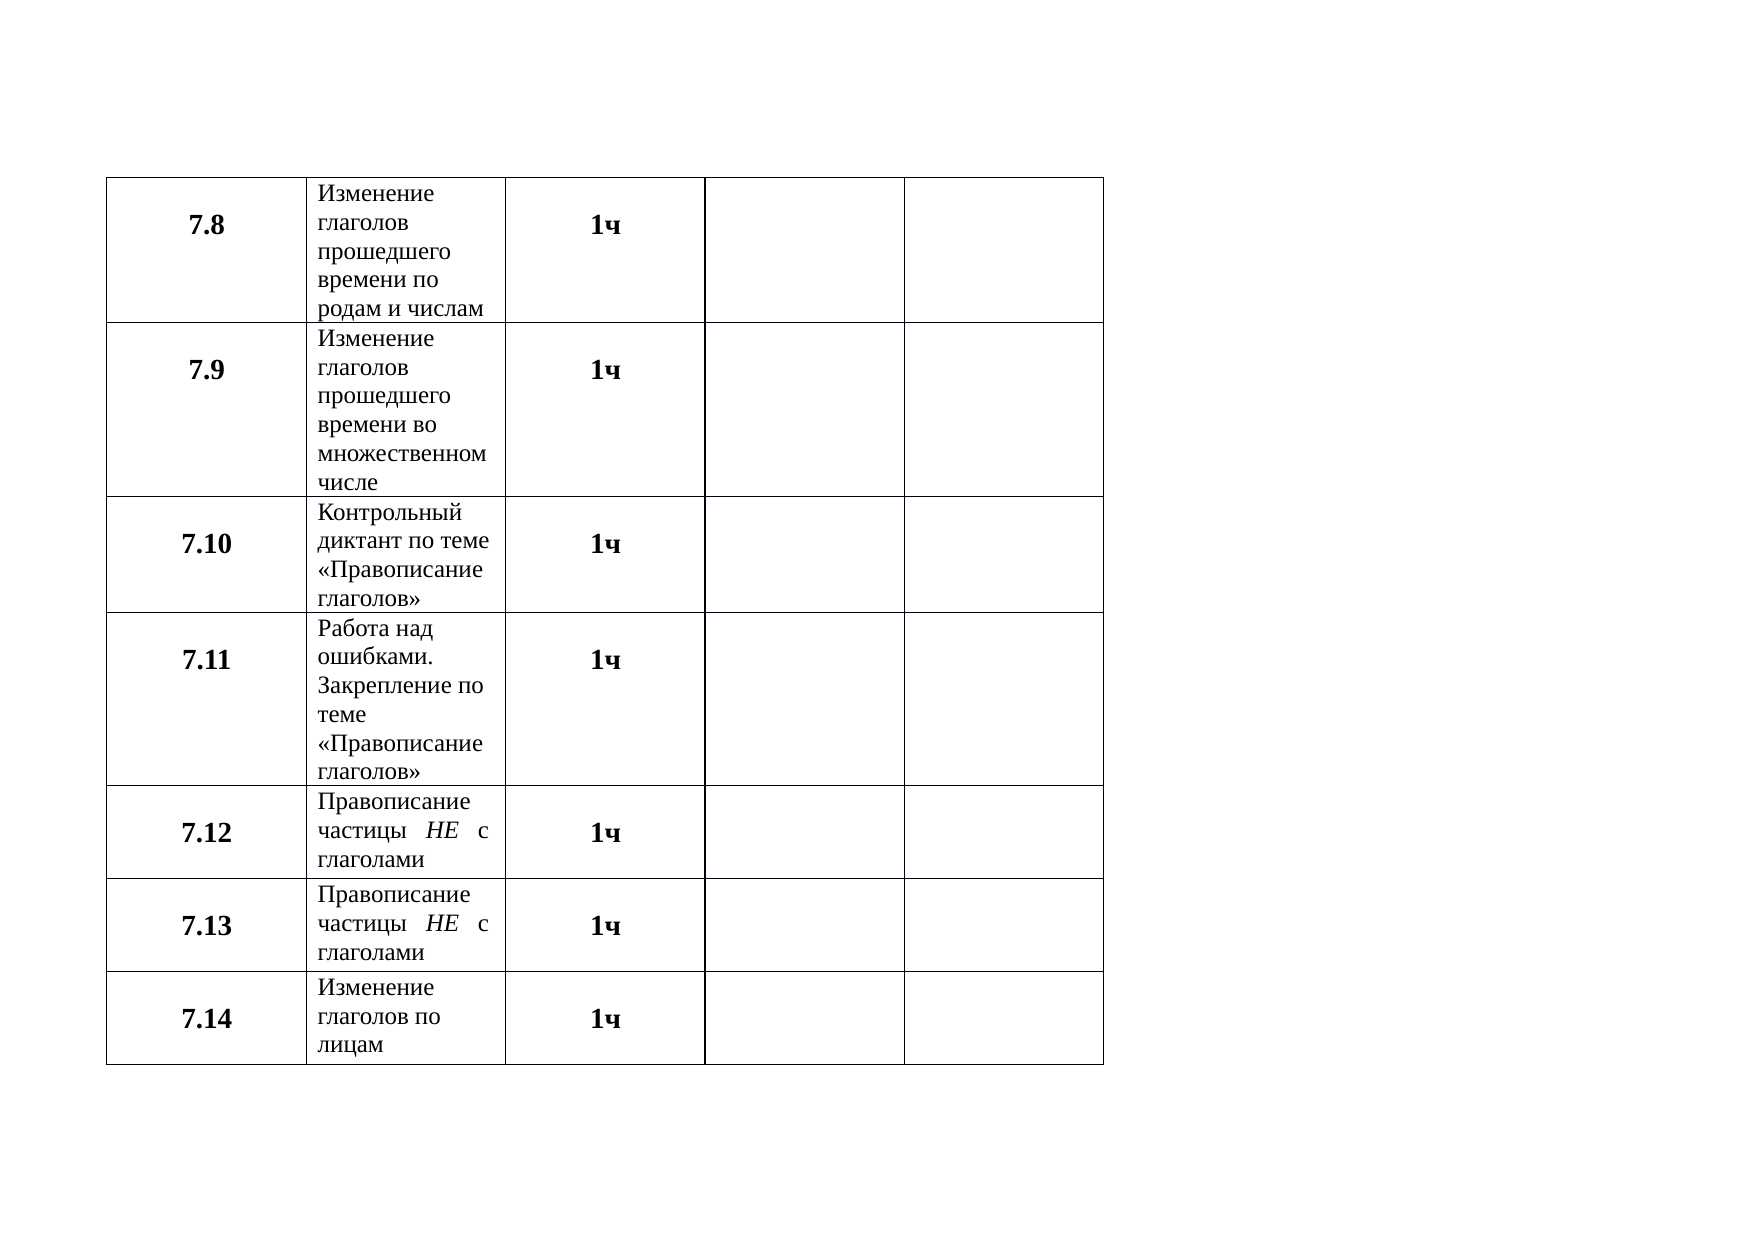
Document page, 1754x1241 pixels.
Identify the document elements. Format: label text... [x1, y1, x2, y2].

table_cell [706, 879, 904, 971]
table_cell 1ч [506, 323, 704, 496]
table_cell Контрольный диктант по теме «Правописание глаголов» [307, 497, 505, 612]
table_cell [706, 786, 904, 878]
table_cell [706, 972, 904, 1064]
table_cell [905, 972, 1103, 1064]
table_cell 7.9 [107, 323, 306, 496]
table_cell [706, 323, 904, 496]
table_cell Изменение глаголов прошедшего времени во множественном числе [307, 323, 505, 496]
table_cell [905, 323, 1103, 496]
table_cell 7.13 [107, 879, 306, 971]
table_cell [706, 497, 904, 612]
table_cell 1ч [506, 879, 704, 971]
table_cell [706, 613, 904, 785]
table_cell 7.8 [107, 178, 306, 322]
table_cell 1ч [506, 972, 704, 1064]
table_cell [905, 613, 1103, 785]
table_cell 7.14 [107, 972, 306, 1064]
table_cell Правописание частицы НЕ с глаголами [307, 879, 505, 971]
table_cell Правописание частицы НЕ с глаголами [307, 786, 505, 878]
table_cell 7.10 [107, 497, 306, 612]
table_cell 1ч [506, 786, 704, 878]
table_cell 7.11 [107, 613, 306, 785]
table_cell 1ч [506, 613, 704, 785]
table_cell 1ч [506, 497, 704, 612]
table_cell [905, 786, 1103, 878]
table_cell 1ч [506, 178, 704, 322]
table_cell 7.12 [107, 786, 306, 878]
table_cell [905, 879, 1103, 971]
table_cell Изменение глаголов по лицам [307, 972, 505, 1064]
table_cell Изменение глаголов прошедшего времени по родам и числам [307, 178, 505, 322]
table_cell [905, 178, 1103, 322]
table_cell Работа над ошибками. Закрепление по теме «Правописание глаголов» [307, 613, 505, 785]
table_cell [905, 497, 1103, 612]
table_cell [706, 178, 904, 322]
